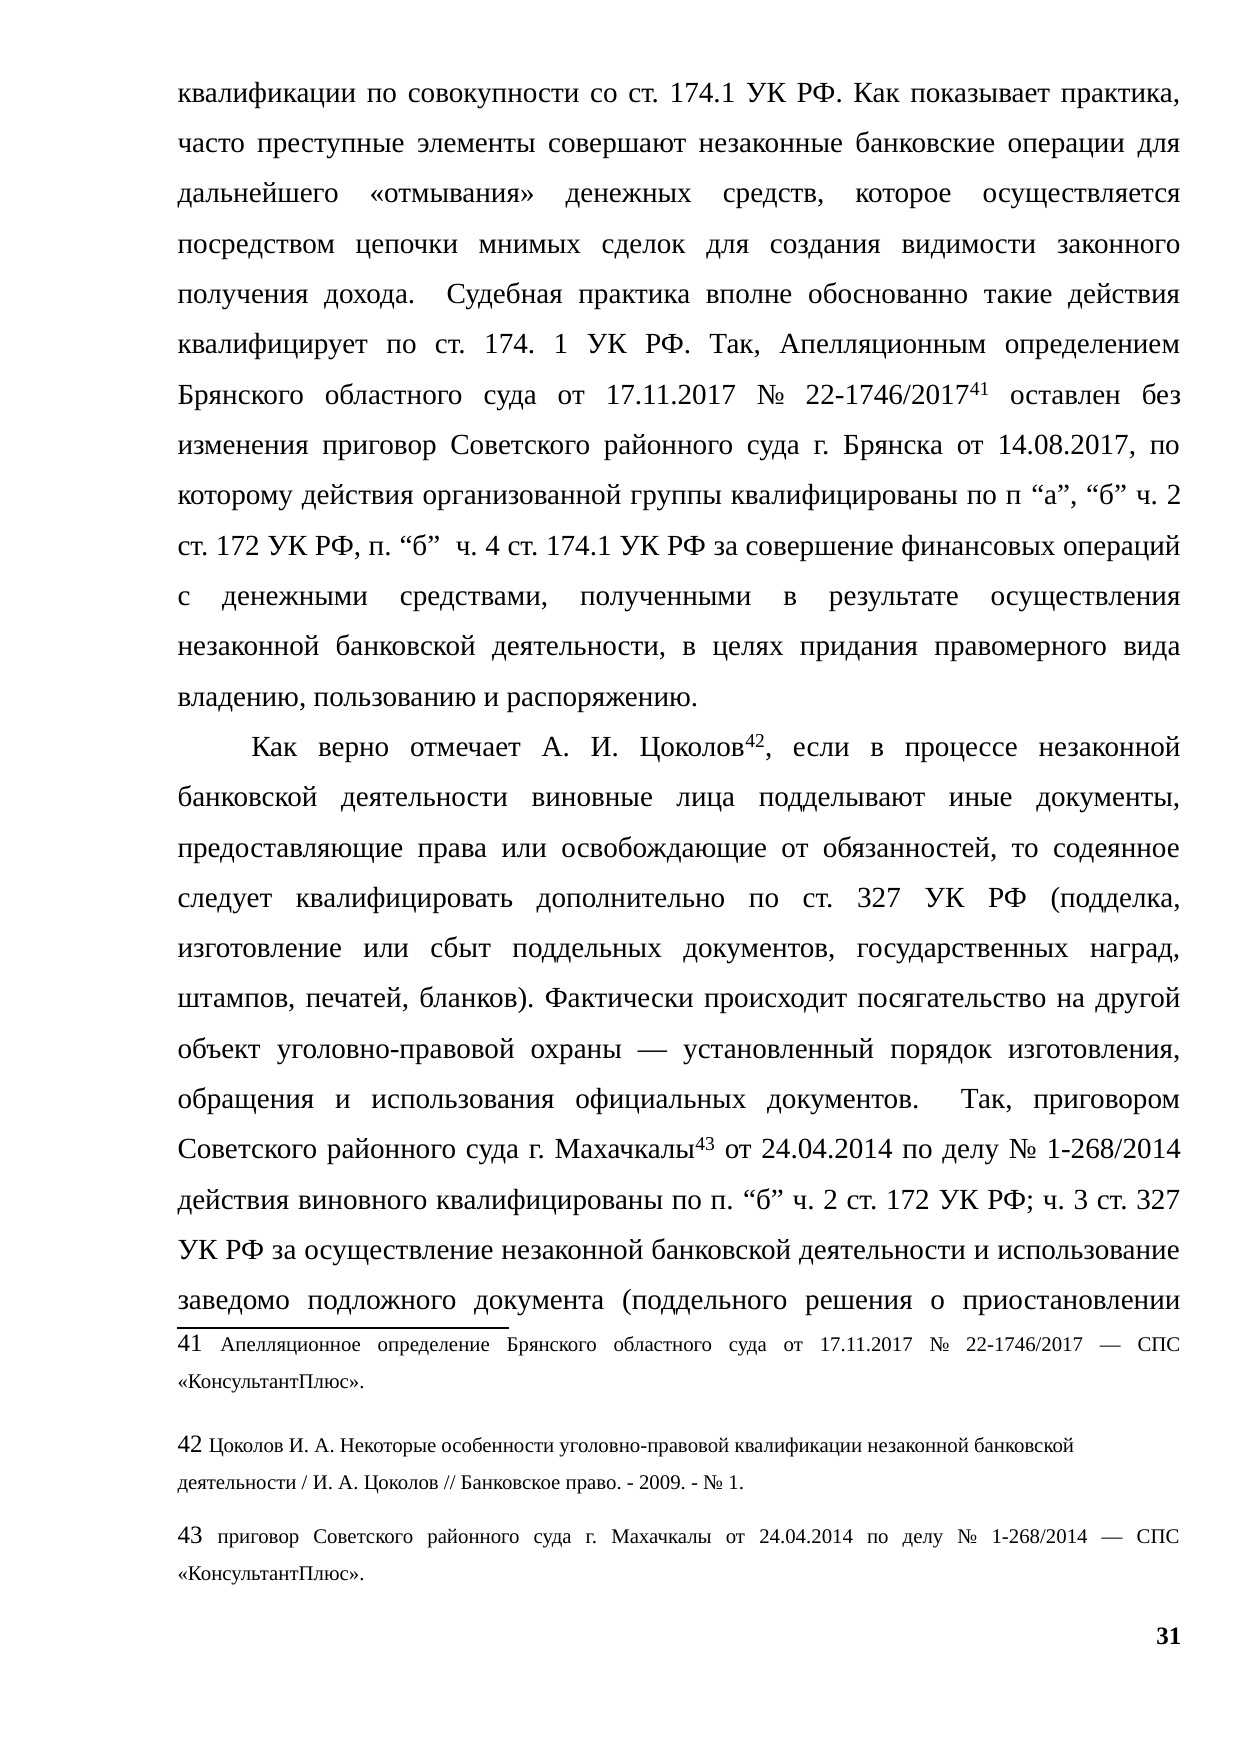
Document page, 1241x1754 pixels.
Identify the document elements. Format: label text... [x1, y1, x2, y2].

text приговор Советского районного суда г. Махачкалы от 24.04.2014 по делу № 1-268/2014 — СПС «КонсультантПлюс». [177, 1521, 1181, 1585]
text Как верно отмечает А. И. Цоколов, если в процессе незаконной банковской деятельности виновные лица подделывают иные документы, предоставляющие права или освобождающие от обязанностей, то содеянное следует квалифицировать дополнительно по ст. 327 УК РФ (подделка, изготовление или сбыт поддельных документов, государственных наград, штампов, печатей, бланков). Фактически происходит посягательство на другой объект уголовно-правовой охраны — установленный порядок изготовления, обращения и использования официальных документов. Так, приговором Советского районного суда г. Махачкалы от 24.04.2014 по делу № 1-268/2014 действия виновного квалифицированы по п. “б” ч. 2 ст. 172 УК РФ; ч. 3 ст. 327 УК РФ за осуществление незаконной банковской деятельности и использование заведомо подложного документа (поддельного решения о приостановлении [177, 729, 1181, 1316]
text квалификации по совокупности со ст. 174.1 УК РФ. Как показывает практика, часто преступные элементы совершают незаконные банковские операции для дальнейшего «отмывания» денежных средств, которое осуществляется посредством цепочки мнимых сделок для создания видимости законного получения дохода. Судебная практика вполне обоснованно такие действия квалифицирует по ст. 174. 1 УК РФ. Так, Апелляционным определением Брянского областного суда от 17.11.2017 № 22-1746/2017 оставлен без изменения приговор Советского районного суда г. Брянска от 14.08.2017, по которому действия организованной группы квалифицированы по п “а”, “б” ч. 2 ст. 172 УК РФ, п. “б” ч. 4 ст. 174.1 УК РФ за совершение финансовых операций с денежными средствами, полученными в результате осуществления незаконной банковской деятельности, в целях придания правомерного вида владению, пользованию и распоряжению. [177, 75, 1181, 712]
text Апелляционное определение Брянского областного суда от 17.11.2017 № 22-1746/2017 — СПС «КонсультантПлюс». [177, 1328, 1181, 1393]
text Цоколов И. А. Некоторые особенности уголовно-правовой квалификации незаконной банковской деятельности / И. А. Цоколов // Банковское право. - 2009. - № 1. [177, 1429, 1181, 1494]
